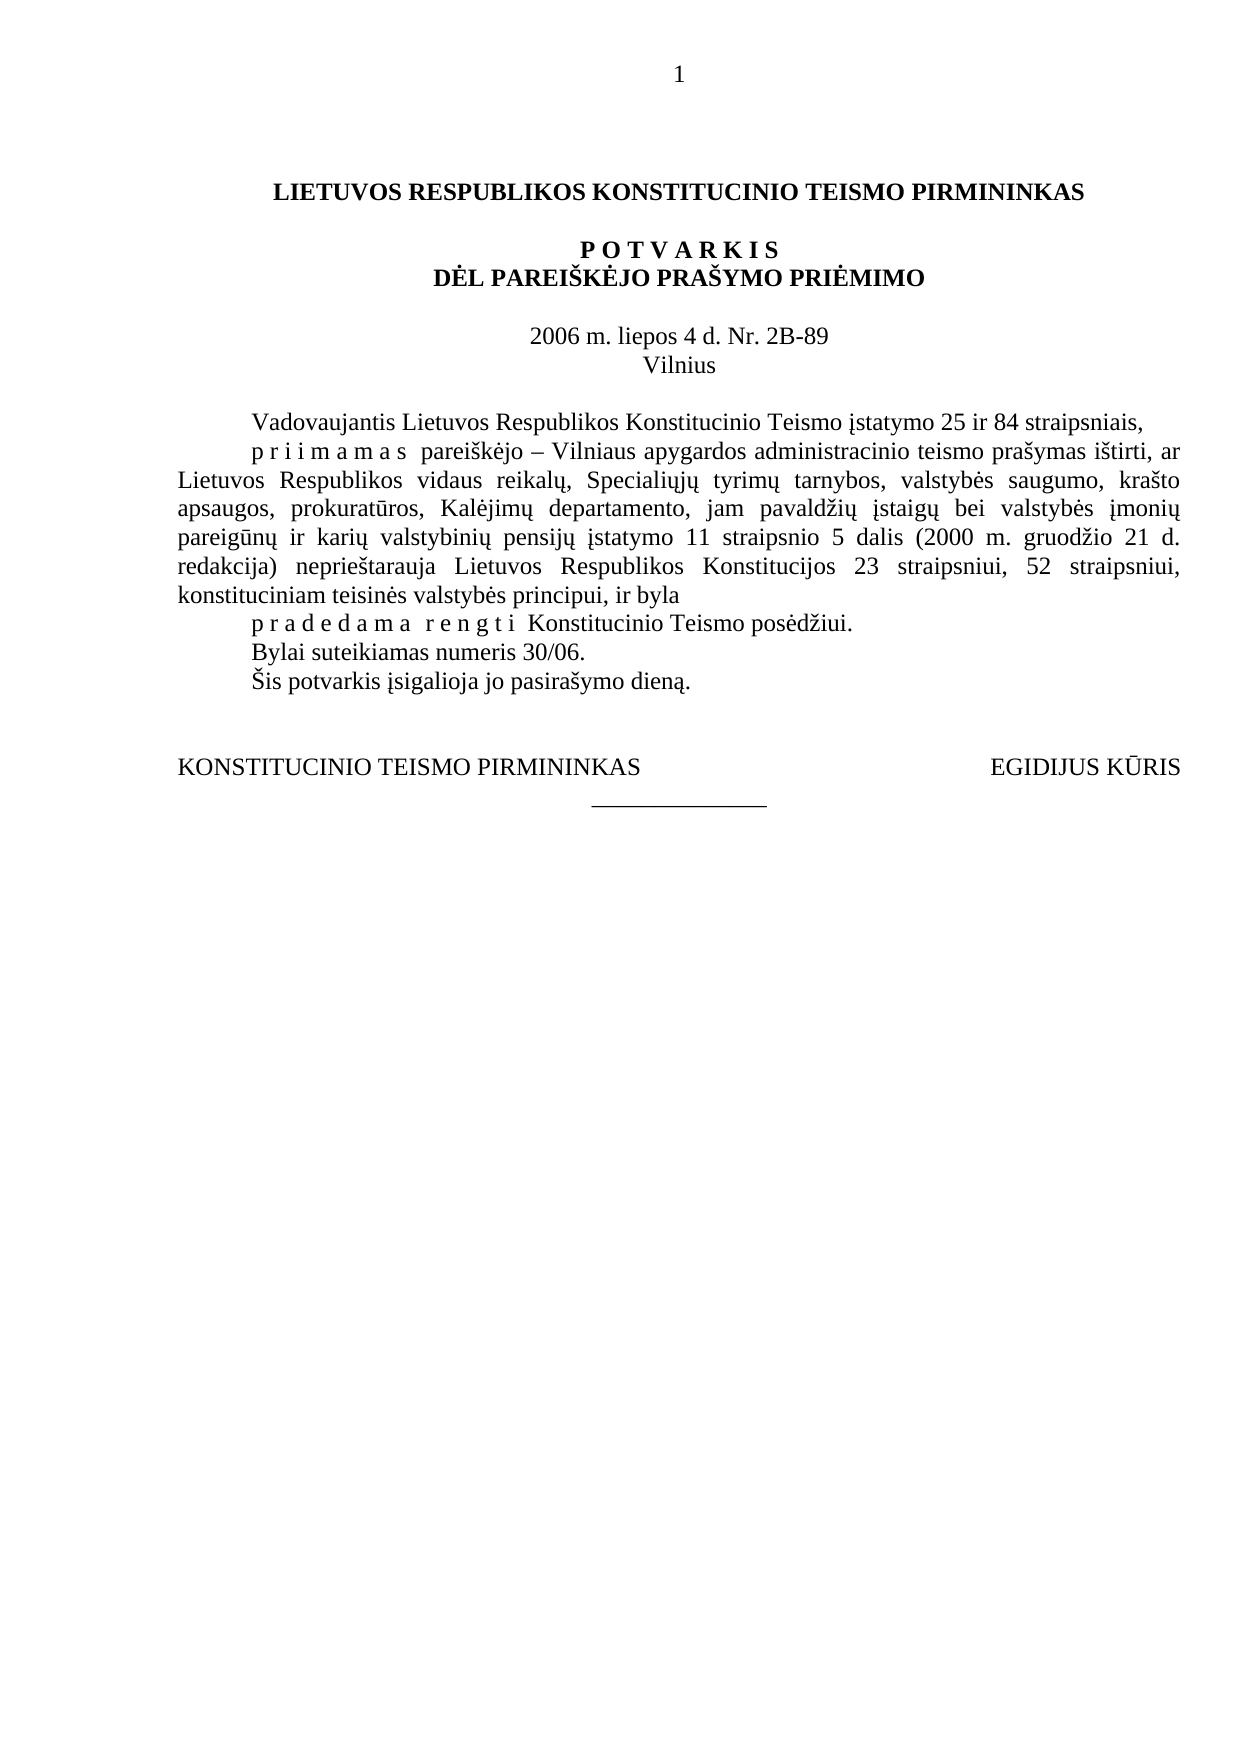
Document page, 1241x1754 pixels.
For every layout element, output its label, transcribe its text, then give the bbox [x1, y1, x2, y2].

text Šis potvarkis įsigalioja jo pasirašymo dieną. [177, 666, 1181, 695]
text 2006 m. liepos 4 d. Nr. 2B-89 [177, 321, 1181, 350]
text pradedama rengti Konstitucinio Teismo posėdžiui. [177, 608, 1181, 637]
text KONSTITUCINIO TEISMO PIRMININKAS EGIDIJUS KŪRIS [177, 752, 1181, 781]
text Vilnius [177, 350, 1181, 378]
text Vadovaujantis Lietuvos Respublikos Konstitucinio Teismo įstatymo 25 ir 84 straipsniais, [177, 407, 1181, 436]
text priimamas pareiškėjo – Vilniaus apygardos administracinio teismo prašymas ištirti, ar Lietuvos Respublikos vidaus reikalų, Specialiųjų tyrimų tarnybos, valstybės saugumo, krašto apsaugos, prokuratūros, Kalėjimų departamento, jam pavaldžių įstaigų bei valstybės įmonių pareigūnų ir karių valstybinių pensijų įstatymo 11 straipsnio 5 dalis (2000 m. gruodžio 21 d. redakcija) neprieštarauja Lietuvos Respublikos Konstitucijos 23 straipsniui, 52 straipsniui, konstituciniam teisinės valstybės principui, ir byla [177, 436, 1181, 608]
text LIETUVOS RESPUBLIKOS KONSTITUCINIO TEISMO PIRMININKAS [177, 177, 1181, 206]
text ______________ [177, 781, 1181, 810]
text Bylai suteikiamas numeris 30/06. [177, 637, 1181, 666]
text P O T V A R K I S [177, 235, 1181, 263]
text DĖL PAREIŠKĖJO PRAŠYMO PRIĖMIMO [177, 263, 1181, 292]
